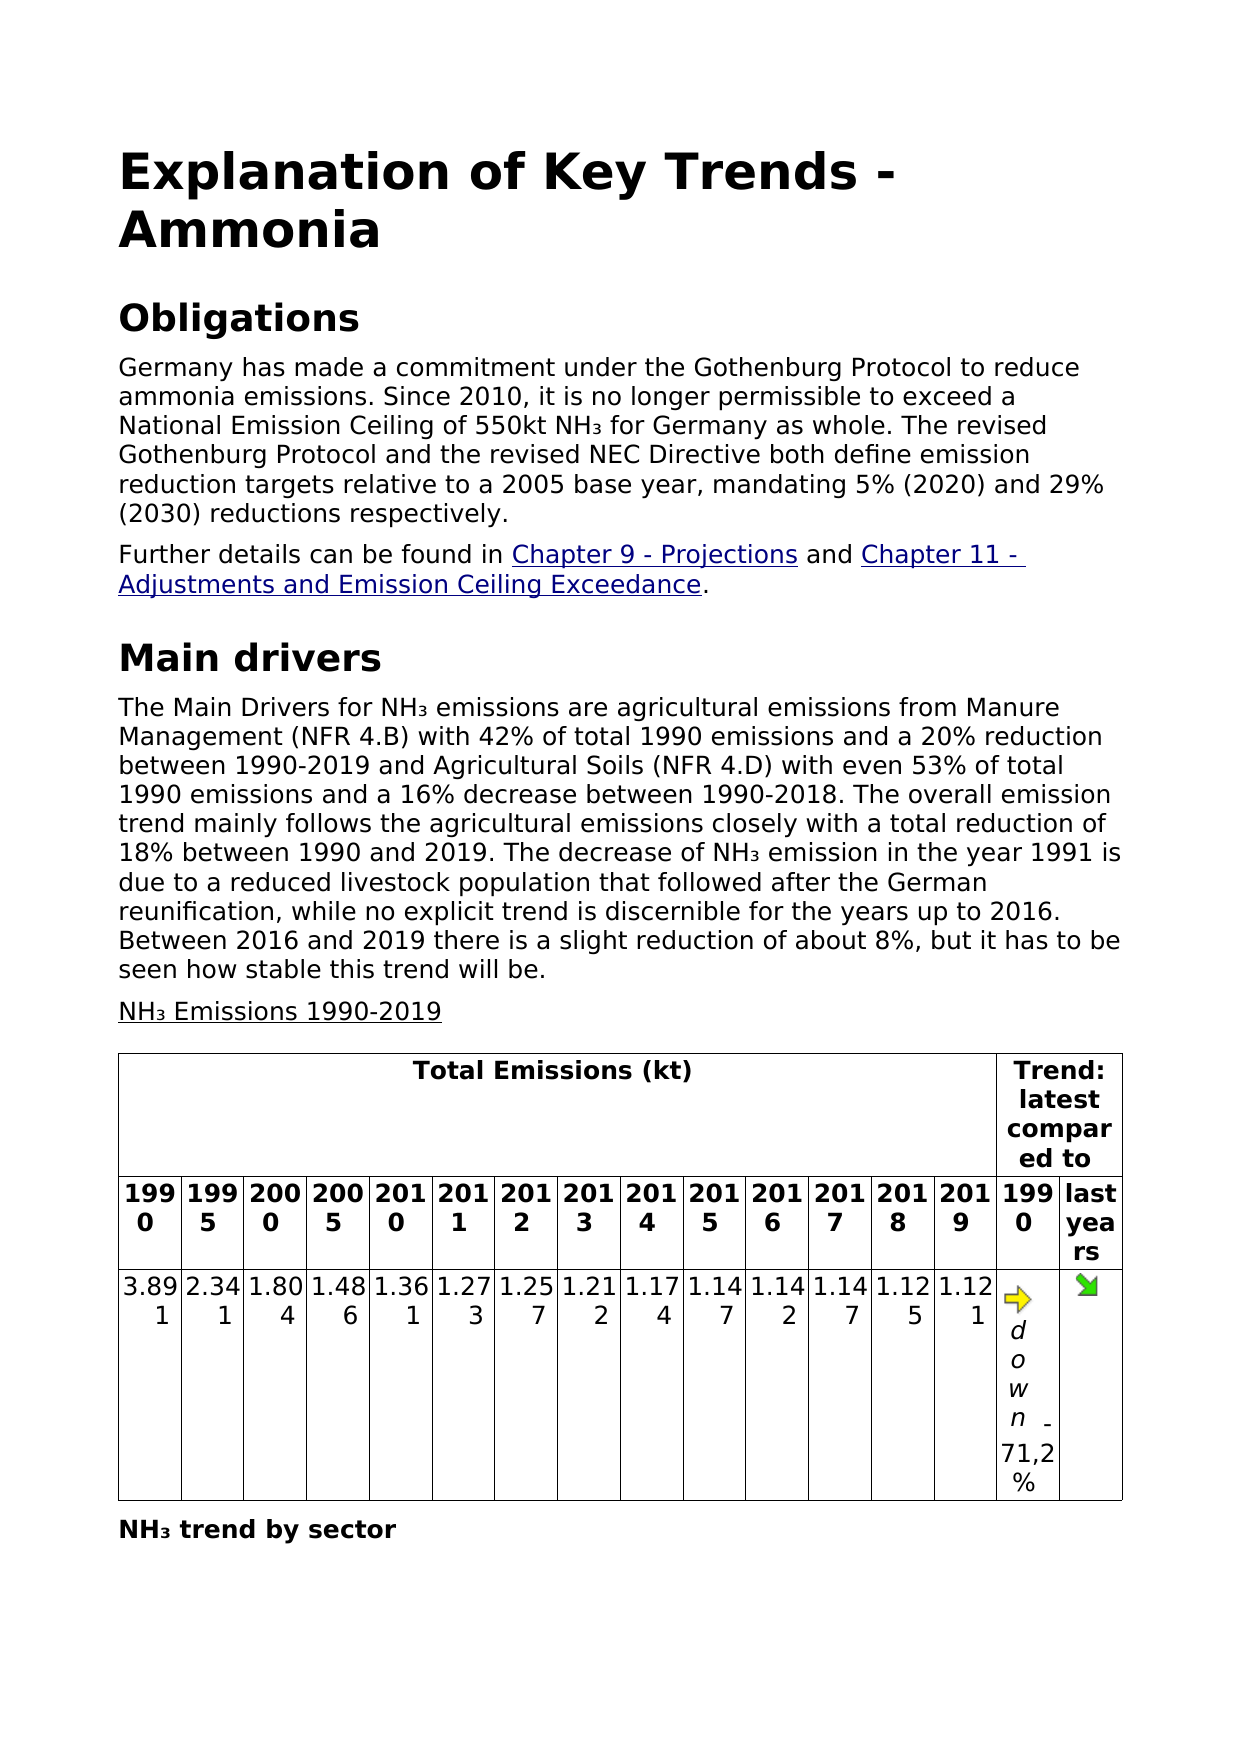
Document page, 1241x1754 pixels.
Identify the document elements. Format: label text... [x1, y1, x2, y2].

subtitle Explanation of Key Trends - Ammonia [118, 143, 1122, 259]
subtitle Main drivers [118, 637, 1122, 680]
table_cell last years [1060, 1177, 1122, 1269]
table_cell 2005 [307, 1177, 369, 1269]
table_cell 1.147 [809, 1270, 871, 1500]
text Further details can be found in Chapter 9 - Projections and Chapter 11 - Adjustments and Emission Ceiling Exceedance. [118, 541, 1122, 599]
picture [1003, 1285, 1035, 1317]
table_cell 3.891 [119, 1270, 181, 1500]
table_cell 2016 [746, 1177, 808, 1269]
table_cell 1.486 [307, 1270, 369, 1500]
table_cell 2012 [495, 1177, 557, 1269]
table_cell 1.257 [495, 1270, 557, 1500]
table_cell 1.125 [872, 1270, 934, 1500]
table_cell 1.142 [746, 1270, 808, 1500]
table_cell 2000 [244, 1177, 306, 1269]
text NH₃ trend by sector [118, 1515, 1122, 1544]
table_cell 1.174 [621, 1270, 683, 1500]
picture [1075, 1273, 1098, 1296]
table_cell 2019 [935, 1177, 996, 1269]
text Germany has made a commitment under the Gothenburg Protocol to reduce ammonia emissions. Since 2010, it is no longer permissible to exceed a National Emission Ceiling of 550kt NH₃ for Germany as whole. The revised Gothenburg Protocol and the revised NEC Directive both define emission reduction targets relative to a 2005 base year, mandating 5% (2020) and 29% (2030) reductions respectively. [118, 353, 1122, 528]
table_cell 1.804 [244, 1270, 306, 1500]
table_cell 2013 [558, 1177, 620, 1269]
table_cell 1.212 [558, 1270, 620, 1500]
table_cell 2017 [809, 1177, 871, 1269]
table_cell 1.147 [684, 1270, 745, 1500]
subtitle Obligations [118, 297, 1122, 341]
table_cell 2015 [684, 1177, 745, 1269]
table_cell [1060, 1270, 1122, 1500]
table_cell 2010 [370, 1177, 432, 1269]
table_header Total Emissions (kt) [119, 1054, 996, 1176]
table_cell 2014 [621, 1177, 683, 1269]
table_cell 1990 [119, 1177, 181, 1269]
table_cell 1995 [182, 1177, 243, 1269]
table_cell 2.341 [182, 1270, 243, 1500]
table_cell 2011 [433, 1177, 494, 1269]
table_cell 1.273 [433, 1270, 494, 1500]
table_header Trend: latest compared to [997, 1054, 1122, 1176]
text NH₃ Emissions 1990-2019 [118, 997, 1122, 1026]
table_cell 2018 [872, 1177, 934, 1269]
text The Main Drivers for NH₃ emissions are agricultural emissions from Manure Management (NFR 4.B) with 42% of total 1990 emissions and a 20% reduction between 1990-2019 and Agricultural Soils (NFR 4.D) with even 53% of total 1990 emissions and a 16% decrease between 1990-2018. The overall emission trend mainly follows the agricultural emissions closely with a total reduction of 18% between 1990 and 2019. The decrease of NH₃ emission in the year 1991 is due to a reduced livestock population that followed after the German reunification, while no explicit trend is discernible for the years up to 2016. Between 2016 and 2019 there is a slight reduction of about 8%, but it has to be seen how stable this trend will be. [118, 693, 1122, 984]
table_cell 1990 [997, 1177, 1059, 1269]
table_cell 1.121 [935, 1270, 996, 1500]
table_cell -71,2% [997, 1270, 1059, 1500]
table_cell 1.361 [370, 1270, 432, 1500]
